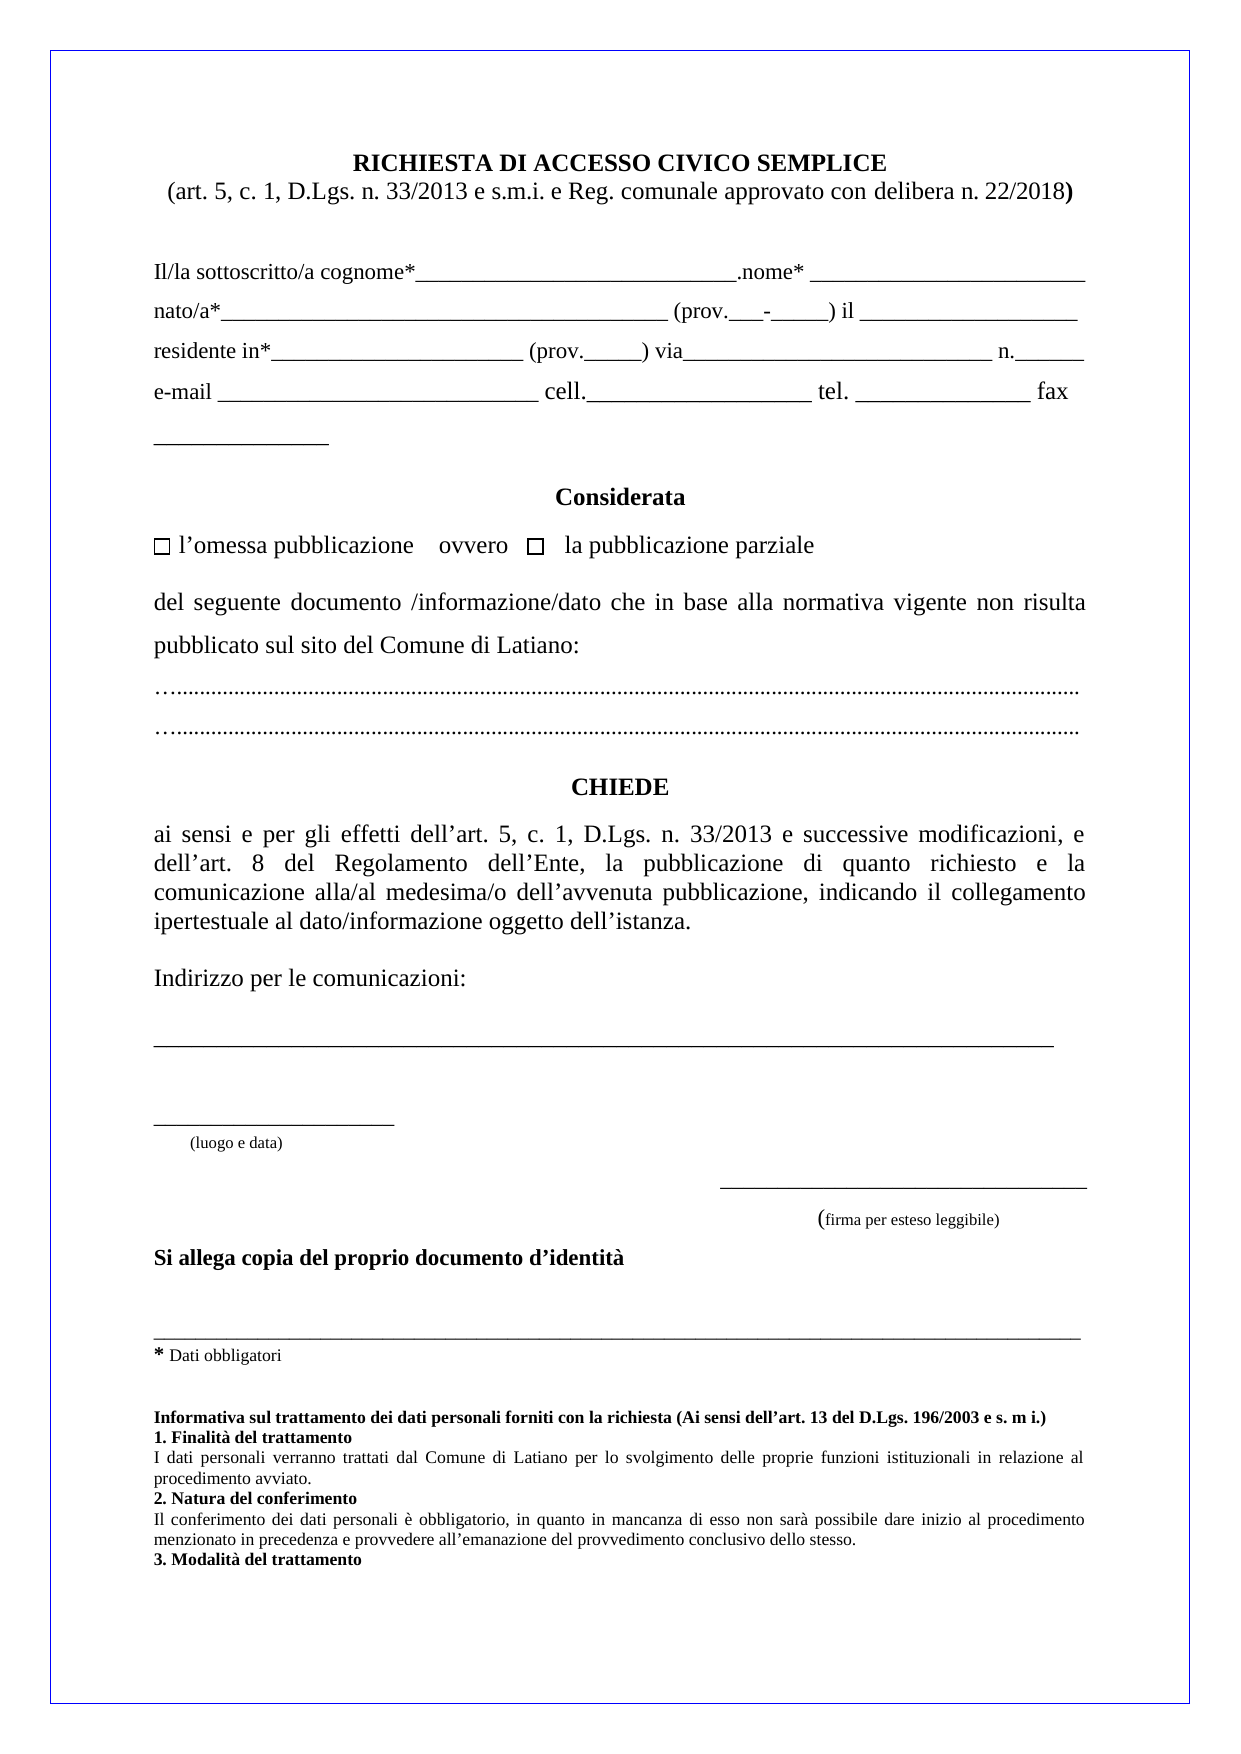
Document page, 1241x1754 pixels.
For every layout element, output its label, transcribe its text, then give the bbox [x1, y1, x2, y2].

text 2. Natura del conferimento [153, 1488, 1087, 1508]
text l’omessa pubblicazione ovvero la pubblicazione parziale [153, 530, 1087, 558]
text ….............................................................................................................................................................. [153, 713, 1087, 739]
text _________________________________________________________________________________________ [153, 1318, 1087, 1342]
text I dati personali verranno trattati dal Comune di Latiano per lo svolgimento delle proprie funzioni istituzionali in relazione al procedimento avviato. [153, 1447, 1087, 1488]
text (luogo e data) [153, 1128, 1087, 1153]
text CHIEDE [153, 772, 1087, 800]
text _____________________ [153, 1102, 1087, 1128]
text nato/a*_______________________________________ (prov.___-_____) il ___________________ [153, 297, 1087, 324]
text * Dati obbligatori [153, 1342, 1087, 1366]
text Indirizzo per le comunicazioni: [153, 963, 1087, 992]
text residente in*______________________ (prov._____) via___________________________ n.______ [153, 337, 1087, 363]
text Considerata [153, 482, 1087, 511]
text 1. Finalità del trattamento [153, 1427, 1087, 1447]
text ….............................................................................................................................................................. [153, 673, 1087, 700]
text Il conferimento dei dati personali è obbligatorio, in quanto in mancanza di esso non sarà possibile dare inizio al procedimento menzionato in precedenza e provvedere all’emanazione del provvedimento conclusivo dello stesso. [153, 1508, 1087, 1549]
text ai sensi e per gli effetti dell’art. 5, c. 1, D.Lgs. n. 33/2013 e successive modificazioni, e dell’art. 8 del Regolamento dell’Ente, la pubblicazione di quanto richiesto e la comunicazione alla/al medesima/o dell’avvenuta pubblicazione, indicando il collegamento ipertestuale al dato/informazione oggetto dell’istanza. [153, 819, 1087, 934]
text Si allega copia del proprio documento d’identità [153, 1243, 1087, 1270]
text Informativa sul trattamento dei dati personali forniti con la richiesta (Ai sensi dell’art. 13 del D.Lgs. 196/2003 e s. m i.) [153, 1407, 1087, 1427]
text (firma per esteso leggibile) [153, 1204, 1087, 1230]
text RICHIESTA DI ACCESSO CIVICO SEMPLICE [153, 148, 1087, 176]
text ________________________________ [153, 1164, 1087, 1191]
text (art. 5, c. 1, D.Lgs. n. 33/2013 e s.m.i. e Reg. comunale approvato con delibera n. 22/2018) [153, 176, 1087, 205]
text 3. Modalità del trattamento [153, 1549, 1087, 1569]
text ________________________________________________________________________ [153, 1021, 1087, 1049]
text del seguente documento /informazione/dato che in base alla normativa vigente non risulta pubblicato sul sito del Comune di Latiano: [153, 587, 1087, 659]
text e-mail ____________________________ cell.__________________ tel. ______________ fax ______________ [153, 376, 1087, 448]
text Il/la sottoscritto/a cognome*____________________________.nome* ________________________ [153, 258, 1087, 284]
